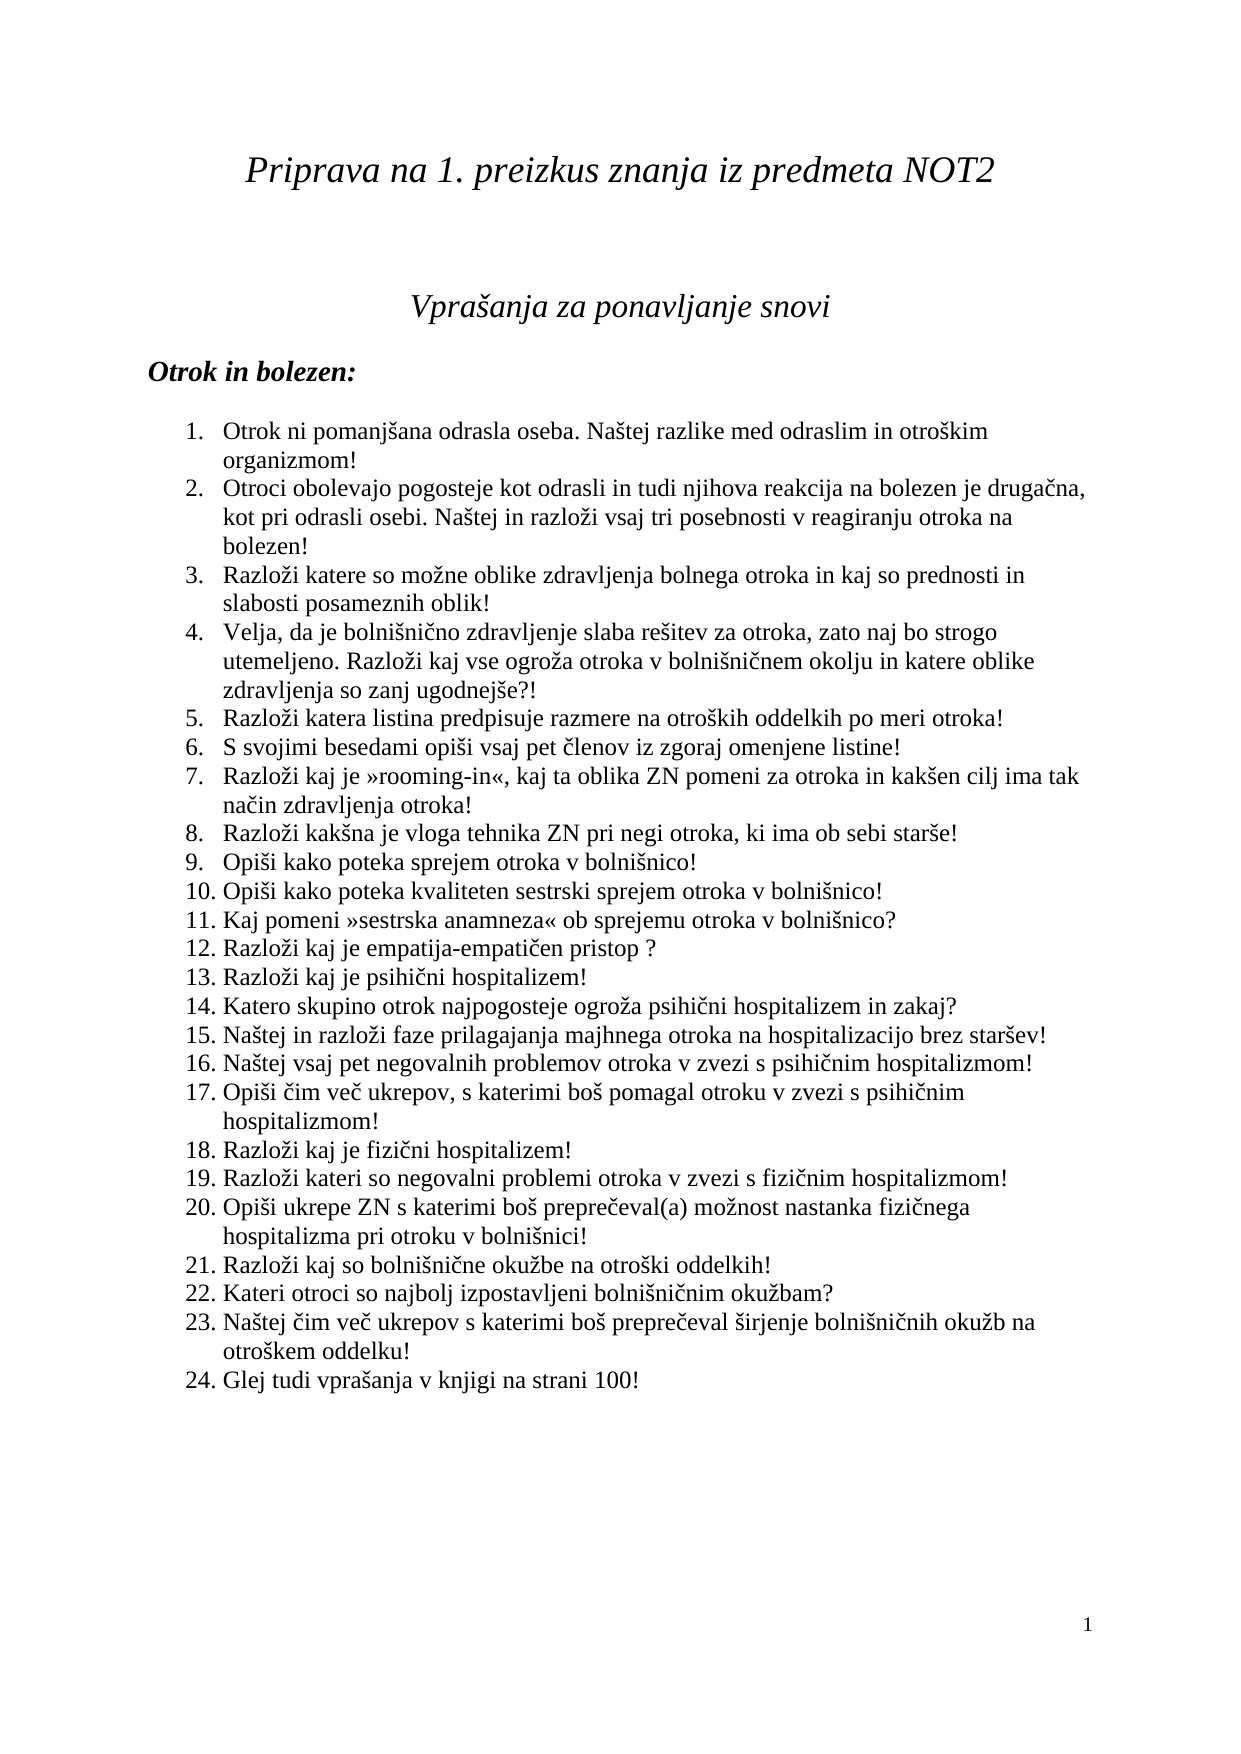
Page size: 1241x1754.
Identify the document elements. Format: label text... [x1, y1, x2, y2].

list Razloži kaj je psihični hospitalizem! [185, 962, 1092, 991]
list Razloži katera listina predpisuje razmere na otroških oddelkih po meri otroka! [185, 703, 1092, 732]
list Katero skupino otrok najpogosteje ogroža psihični hospitalizem in zakaj? [185, 991, 1092, 1020]
list Naštej in razloži faze prilagajanja majhnega otroka na hospitalizacijo brez staršev! [185, 1020, 1092, 1048]
text Vprašanja za ponavljanje snovi [148, 287, 1092, 325]
list Opiši čim več ukrepov, s katerimi boš pomagal otroku v zvezi s psihičnim hospitalizmom! [185, 1077, 1092, 1135]
list Razloži kateri so negovalni problemi otroka v zvezi s fizičnim hospitalizmom! [185, 1163, 1092, 1192]
list Razloži kaj je »rooming-in«, kaj ta oblika ZN pomeni za otroka in kakšen cilj ima tak način zdravljenja otroka! [185, 761, 1092, 818]
list Opiši kako poteka kvaliteten sestrski sprejem otroka v bolnišnico! [185, 876, 1092, 905]
list Kateri otroci so najbolj izpostavljeni bolnišničnim okužbam? [185, 1278, 1092, 1307]
text Priprava na 1. preizkus znanja iz predmeta NOT2 [148, 148, 1092, 191]
list Razloži kakšna je vloga tehnika ZN pri negi otroka, ki ima ob sebi starše! [185, 818, 1092, 847]
list Naštej čim več ukrepov s katerimi boš preprečeval širjenje bolnišničnih okužb na otroškem oddelku! [185, 1307, 1092, 1365]
list Razloži kaj je fizični hospitalizem! [185, 1135, 1092, 1163]
text Otrok in bolezen: [148, 354, 1092, 387]
list Naštej vsaj pet negovalnih problemov otroka v zvezi s psihičnim hospitalizmom! [185, 1048, 1092, 1077]
list Otrok ni pomanjšana odrasla oseba. Naštej razlike med odraslim in otroškim organizmom! [185, 416, 1092, 473]
list Opiši kako poteka sprejem otroka v bolnišnico! [185, 847, 1092, 876]
list S svojimi besedami opiši vsaj pet členov iz zgoraj omenjene listine! [185, 732, 1092, 761]
list Opiši ukrepe ZN s katerimi boš preprečeval(a) možnost nastanka fizičnega hospitalizma pri otroku v bolnišnici! [185, 1192, 1092, 1250]
list Kaj pomeni »sestrska anamneza« ob sprejemu otroka v bolnišnico? [185, 905, 1092, 933]
list Razloži katere so možne oblike zdravljenja bolnega otroka in kaj so prednosti in slabosti posameznih oblik! [185, 560, 1092, 617]
list Razloži kaj je empatija-empatičen pristop ? [185, 933, 1092, 962]
list Velja, da je bolnišnično zdravljenje slaba rešitev za otroka, zato naj bo strogo utemeljeno. Razloži kaj vse ogroža otroka v bolnišničnem okolju in katere oblike zdravljenja so zanj ugodnejše?! [185, 617, 1092, 703]
list Glej tudi vprašanja v knjigi na strani 100! [185, 1365, 1092, 1393]
list Razloži kaj so bolnišnične okužbe na otroški oddelkih! [185, 1250, 1092, 1278]
list Otroci obolevajo pogosteje kot odrasli in tudi njihova reakcija na bolezen je drugačna, kot pri odrasli osebi. Naštej in razloži vsaj tri posebnosti v reagiranju otroka na bolezen! [185, 473, 1092, 560]
